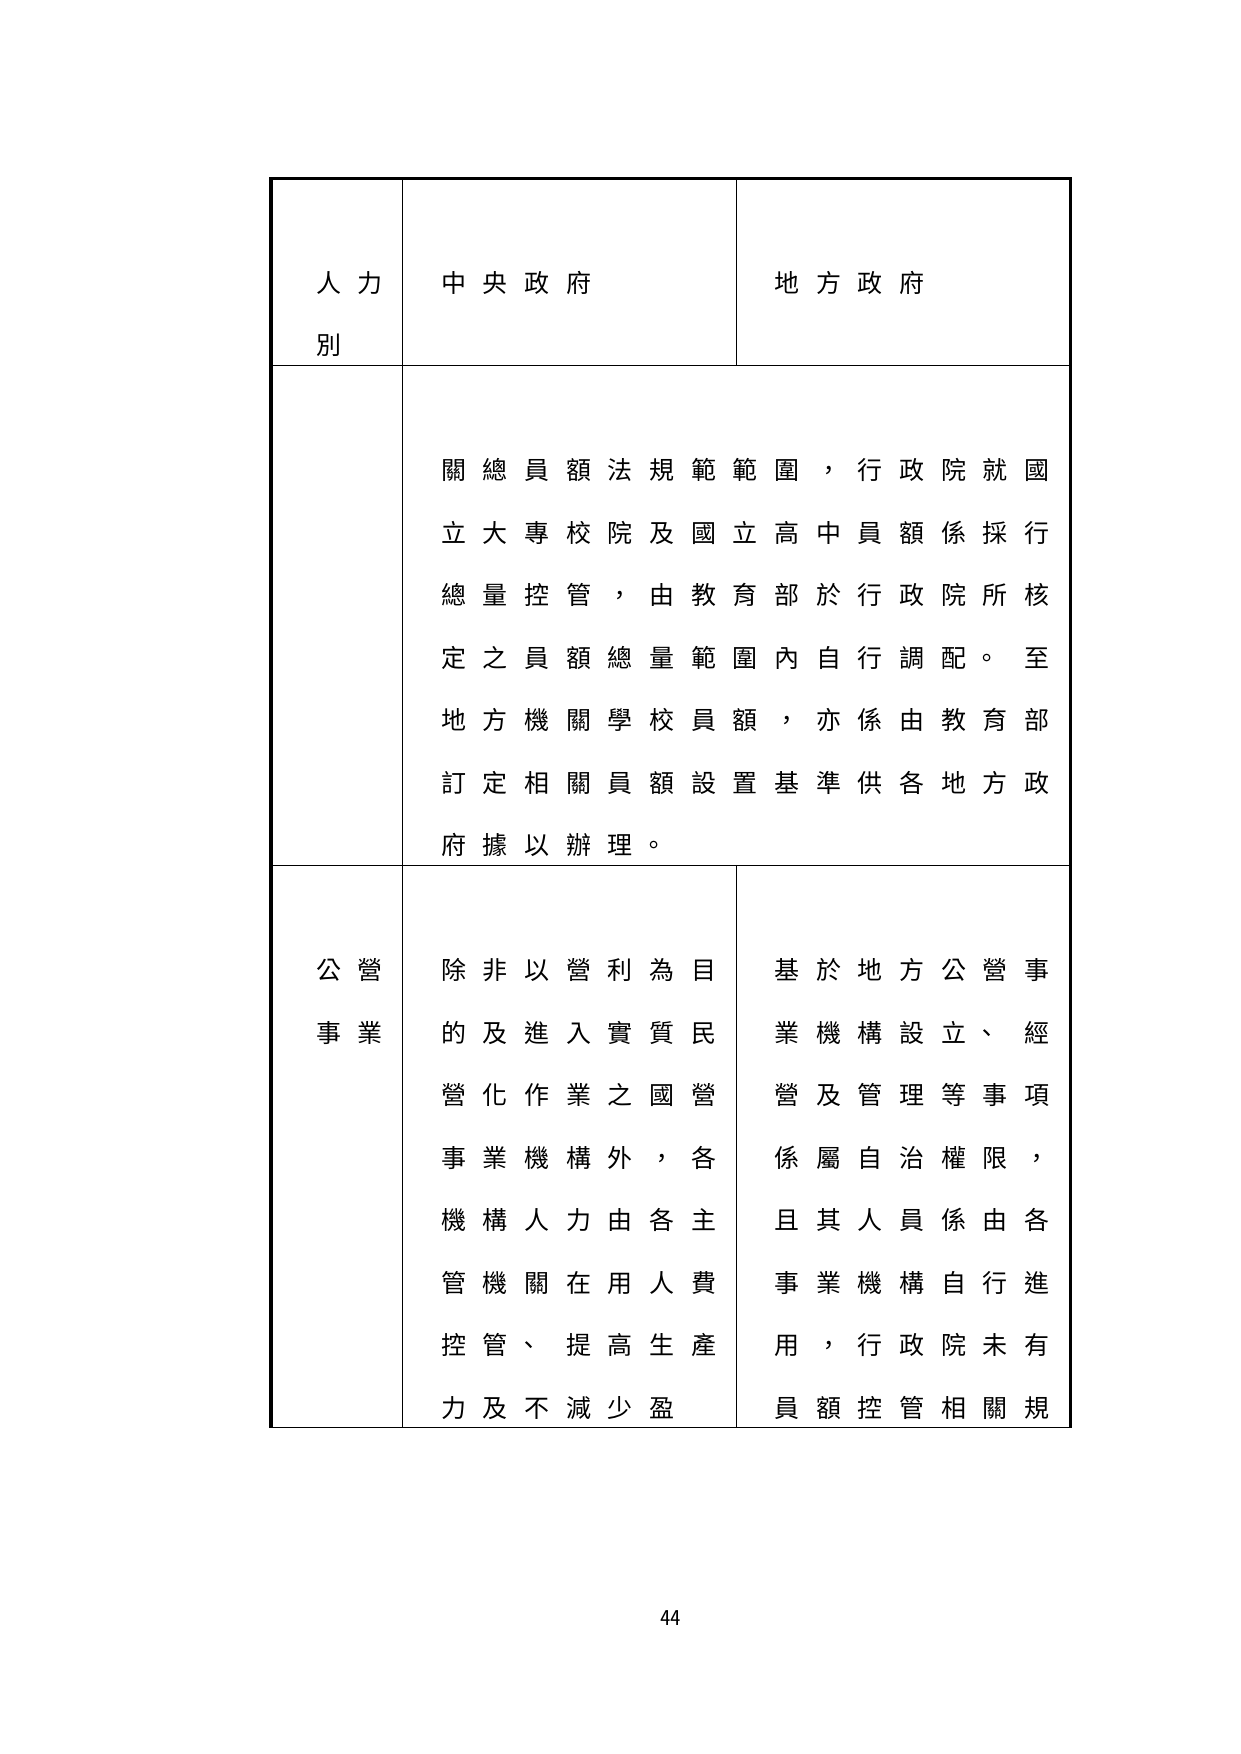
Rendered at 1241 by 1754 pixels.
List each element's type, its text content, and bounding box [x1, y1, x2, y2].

table_cell [273, 366, 402, 865]
table_cell 關總員額法規範範圍，行政院就國立大專校院及國立高中員額係採行總量控管，由教育部於行政院所核定之員額總量範圍內自行調配。至地方機關學校員額，亦係由教育部訂定相關員額設置基準供各地方政府據以辦理。 [403, 366, 1069, 865]
table_cell 除非以營利為目的及進入實質民營化作業之國營事業機構外，各機構人力由各主管機關在用人費控管、提高生產力及不減少盈 [403, 866, 736, 1427]
table_header 地方政府 [737, 180, 1069, 365]
table_cell 基於地方公營事業機構設立、經營及管理等事項係屬自治權限，且其人員係由各事業機構自行進用，行政院未有員額控管相關規 [737, 866, 1069, 1427]
table_cell 公營事業 [273, 866, 402, 1427]
table_header 中央政府 [403, 180, 736, 365]
table_header 人力別 [273, 180, 402, 365]
